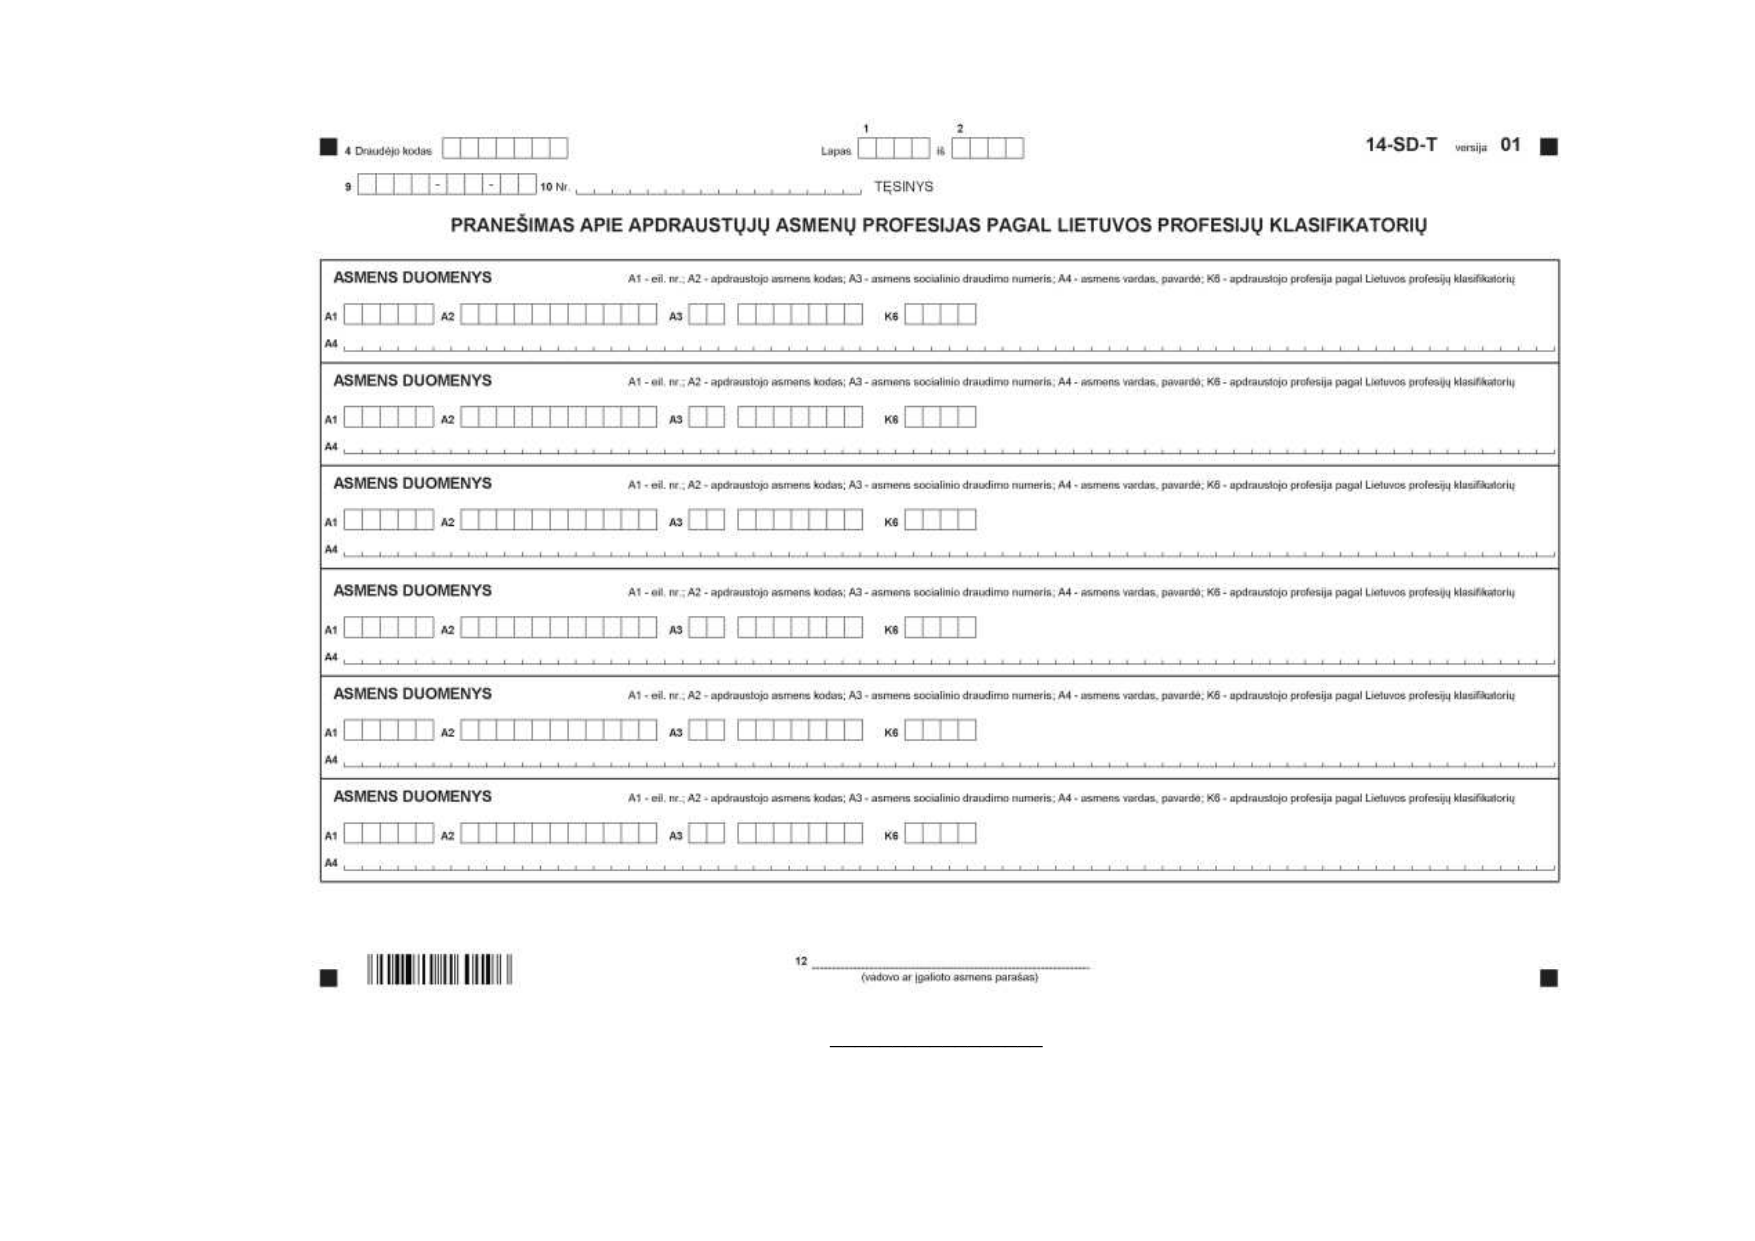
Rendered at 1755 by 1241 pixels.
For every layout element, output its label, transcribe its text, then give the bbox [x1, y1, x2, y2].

text _________________ [177, 1021, 1695, 1050]
